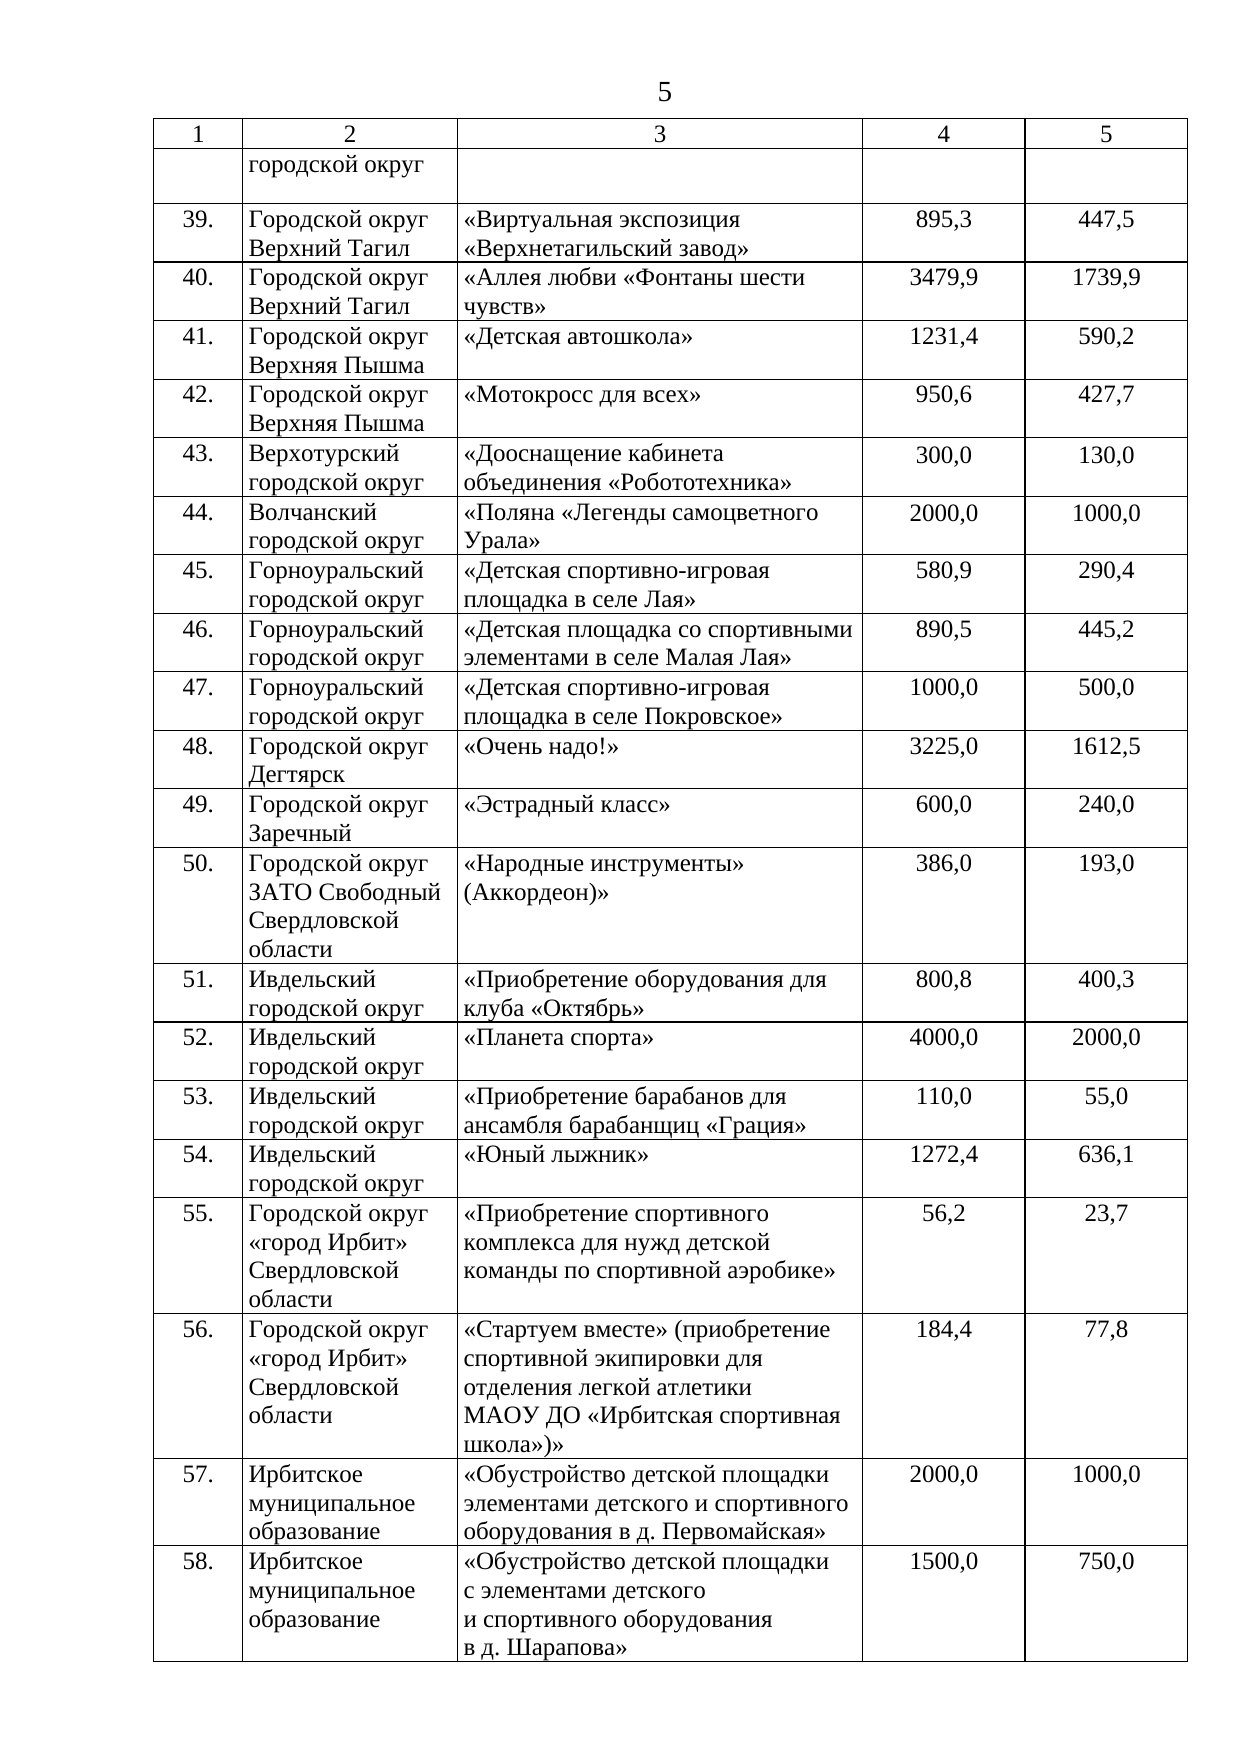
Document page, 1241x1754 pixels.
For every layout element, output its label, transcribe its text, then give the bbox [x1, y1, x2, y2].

table_cell «Планета спорта» [458, 1023, 862, 1080]
table_cell 46. [154, 614, 242, 671]
table_cell Городской округ ЗАТО Свободный Свердловской области [243, 848, 457, 963]
table_cell 39. [154, 204, 242, 261]
table_cell «Приобретение оборудования для клуба «Октябрь» [458, 964, 862, 1021]
table_cell «Детская спортивно-игровая площадка в селе Лая» [458, 555, 862, 613]
table_cell 55,0 [1026, 1081, 1187, 1138]
table_cell «Обустройство детской площадки с элементами детского и спортивного оборудования в д. Шарапова» [458, 1546, 862, 1661]
table_cell 636,1 [1026, 1140, 1187, 1197]
table_cell 43. [154, 438, 242, 496]
table_cell «Аллея любви «Фонтаны шести чувств» [458, 263, 862, 320]
table_cell [458, 149, 862, 203]
table_cell «Очень надо!» [458, 731, 862, 788]
table_cell «Поляна «Легенды самоцветного Урала» [458, 497, 862, 554]
table_cell 750,0 [1026, 1546, 1187, 1661]
table_cell 447,5 [1026, 204, 1187, 261]
table_cell Городской округ Верхний Тагил [243, 263, 457, 320]
table_cell 240,0 [1026, 789, 1187, 847]
table_cell 1000,0 [1026, 497, 1187, 554]
table_cell Ивдельский городской округ [243, 1140, 457, 1197]
table_cell 895,3 [863, 204, 1024, 261]
table_cell 47. [154, 672, 242, 730]
table_cell «Обустройство детской площадки элементами детского и спортивного оборудования в д. Первомайская» [458, 1459, 862, 1545]
table_cell «Детская спортивно-игровая площадка в селе Покровское» [458, 672, 862, 730]
table_cell 57. [154, 1459, 242, 1545]
table_cell Городской округ Верхняя Пышма [243, 380, 457, 437]
table_cell 4000,0 [863, 1023, 1024, 1080]
table_cell 1612,5 [1026, 731, 1187, 788]
table_cell городской округ [243, 149, 457, 203]
table_cell 3479,9 [863, 263, 1024, 320]
table_cell 193,0 [1026, 848, 1187, 963]
table_cell 42. [154, 380, 242, 437]
table_cell Городской округ «город Ирбит» Свердловской области [243, 1314, 457, 1458]
table_cell «Дооснащение кабинета объединения «Робототехника» [458, 438, 862, 496]
table_cell 55. [154, 1198, 242, 1313]
table_cell 184,4 [863, 1314, 1024, 1458]
table_cell Городской округ Верхний Тагил [243, 204, 457, 261]
table_cell Ивдельский городской округ [243, 964, 457, 1021]
table_cell 77,8 [1026, 1314, 1187, 1458]
table_cell «Юный лыжник» [458, 1140, 862, 1197]
table_cell Ивдельский городской округ [243, 1023, 457, 1080]
table_cell 1272,4 [863, 1140, 1024, 1197]
table_cell «Приобретение барабанов для ансамбля барабанщиц «Грация» [458, 1081, 862, 1138]
table_cell Горноуральский городской округ [243, 672, 457, 730]
table_cell [154, 149, 242, 203]
table_cell «Стартуем вместе» (приобретение спортивной экипировки для отделения легкой атлетики МАОУ ДО «Ирбитская спортивная школа»)» [458, 1314, 862, 1458]
table_cell 58. [154, 1546, 242, 1661]
table_cell 890,5 [863, 614, 1024, 671]
table_cell 1739,9 [1026, 263, 1187, 320]
table_cell 23,7 [1026, 1198, 1187, 1313]
table_cell 600,0 [863, 789, 1024, 847]
table_cell «Приобретение спортивного комплекса для нужд детской команды по спортивной аэробике» [458, 1198, 862, 1313]
table_cell 580,9 [863, 555, 1024, 613]
table_cell 2000,0 [863, 497, 1024, 554]
table_cell 1231,4 [863, 321, 1024, 378]
table_cell 56. [154, 1314, 242, 1458]
table_cell 49. [154, 789, 242, 847]
table_cell Городской округ Дегтярск [243, 731, 457, 788]
table_cell 1000,0 [863, 672, 1024, 730]
table_cell 52. [154, 1023, 242, 1080]
table_cell 590,2 [1026, 321, 1187, 378]
table_cell 130,0 [1026, 438, 1187, 496]
table_cell Верхотурский городской округ [243, 438, 457, 496]
table_cell 300,0 [863, 438, 1024, 496]
table_cell 110,0 [863, 1081, 1024, 1138]
table_header 2 [243, 119, 457, 148]
table_cell Горноуральский городской округ [243, 614, 457, 671]
table_cell «Народные инструменты» (Аккордеон)» [458, 848, 862, 963]
table_cell 51. [154, 964, 242, 1021]
table_cell 48. [154, 731, 242, 788]
table_header 5 [1026, 119, 1187, 148]
table_cell 1500,0 [863, 1546, 1024, 1661]
table_cell Горноуральский городской округ [243, 555, 457, 613]
table_cell 3225,0 [863, 731, 1024, 788]
table_cell «Мотокросс для всех» [458, 380, 862, 437]
table_cell Городской округ «город Ирбит» Свердловской области [243, 1198, 457, 1313]
table_cell 400,3 [1026, 964, 1187, 1021]
table_cell «Детская площадка со спортивными элементами в селе Малая Лая» [458, 614, 862, 671]
table_header 1 [154, 119, 242, 148]
table_cell 500,0 [1026, 672, 1187, 730]
table_cell 290,4 [1026, 555, 1187, 613]
table_cell [863, 149, 1024, 203]
table_cell 1000,0 [1026, 1459, 1187, 1545]
table_cell 2000,0 [863, 1459, 1024, 1545]
table_cell 2000,0 [1026, 1023, 1187, 1080]
table_cell 50. [154, 848, 242, 963]
table_cell Городской округ Заречный [243, 789, 457, 847]
table_cell 40. [154, 263, 242, 320]
table_cell 44. [154, 497, 242, 554]
table_cell Городской округ Верхняя Пышма [243, 321, 457, 378]
table_cell «Эстрадный класс» [458, 789, 862, 847]
table_cell 53. [154, 1081, 242, 1138]
table_cell 427,7 [1026, 380, 1187, 437]
table_cell 54. [154, 1140, 242, 1197]
table_cell Ирбитское муниципальное образование [243, 1459, 457, 1545]
table_cell 950,6 [863, 380, 1024, 437]
table_cell 56,2 [863, 1198, 1024, 1313]
table_cell 445,2 [1026, 614, 1187, 671]
table_cell «Виртуальная экспозиция «Верхнетагильский завод» [458, 204, 862, 261]
table_header 4 [863, 119, 1024, 148]
table_header 3 [458, 119, 862, 148]
table_cell [1026, 149, 1187, 203]
table_cell 386,0 [863, 848, 1024, 963]
table_cell 41. [154, 321, 242, 378]
table_cell 800,8 [863, 964, 1024, 1021]
table_cell Ирбитское муниципальное образование [243, 1546, 457, 1661]
table_cell Волчанский городской округ [243, 497, 457, 554]
table_cell Ивдельский городской округ [243, 1081, 457, 1138]
table_cell «Детская автошкола» [458, 321, 862, 378]
table_cell 45. [154, 555, 242, 613]
